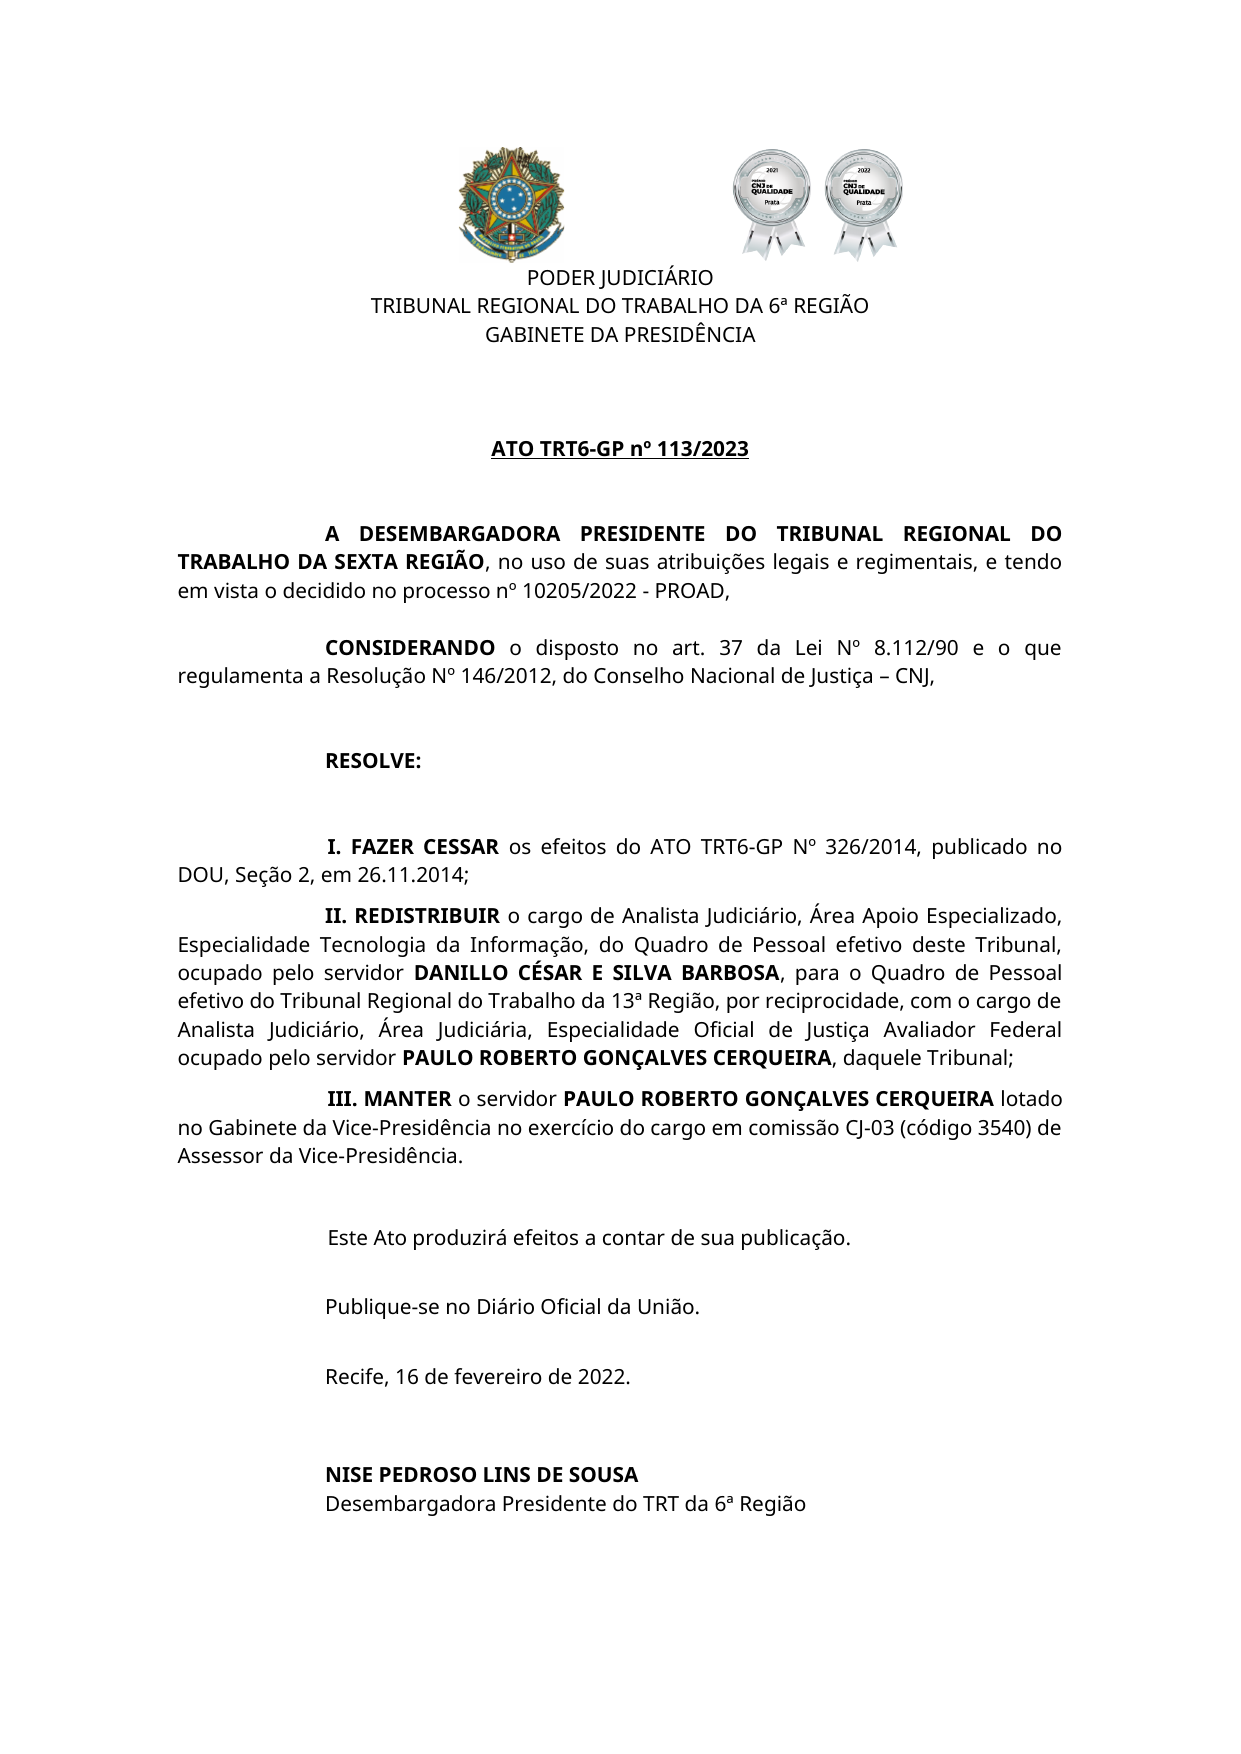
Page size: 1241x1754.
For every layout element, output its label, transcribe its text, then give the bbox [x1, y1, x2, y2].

text GABINETE DA PRESIDÊNCIA [177, 320, 1063, 348]
text Recife, 16 de fevereiro de 2022. [177, 1362, 1063, 1390]
text III. MANTER o servidor PAULO ROBERTO GONÇALVES CERQUEIRA lotado no Gabinete da Vice-Presidência no exercício do cargo em comissão CJ-03 (código 3540) de Assessor da Vice-Presidência. [177, 1084, 1063, 1170]
picture [458, 147, 565, 263]
text Este Ato produzirá efeitos a contar de sua publicação. [177, 1223, 1063, 1252]
text RESOLVE: [177, 747, 1063, 775]
picture [716, 148, 904, 263]
text Desembargadora Presidente do TRT da 6ª Região [250, 1489, 1063, 1517]
subtitle ATO TRT6-GP nº 113/2023 [177, 434, 1063, 462]
text CONSIDERANDO o disposto no art. 37 da Lei Nº 8.112/90 e o que regulamenta a Resolução Nº 146/2012, do Conselho Nacional de Justiça – CNJ, [177, 633, 1063, 690]
text I. FAZER CESSAR os efeitos do ATO TRT6-GP Nº 326/2014, publicado no DOU, Seção 2, em 26.11.2014; [177, 832, 1063, 889]
text A DESEMBARGADORA PRESIDENTE DO TRIBUNAL REGIONAL DO TRABALHO DA SEXTA REGIÃO, no uso de suas atribuições legais e regimentais, e tendo em vista o decidido no processo nº 10205/2022 - PROAD, [177, 519, 1063, 604]
subtitle TRIBUNAL REGIONAL DO TRABALHO DA 6ª REGIÃO [177, 292, 1063, 320]
subtitle Publique-se no Diário Oficial da União. [177, 1292, 1063, 1321]
text PODER JUDICIÁRIO [177, 263, 1063, 292]
text II. REDISTRIBUIR o cargo de Analista Judiciário, Área Apoio Especializado, Especialidade Tecnologia da Informação, do Quadro de Pessoal efetivo deste Tribunal, ocupado pelo servidor DANILLO CÉSAR E SILVA BARBOSA, para o Quadro de Pessoal efetivo do Tribunal Regional do Trabalho da 13ª Região, por reciprocidade, com o cargo de Analista Judiciário, Área Judiciária, Especialidade Oficial de Justiça Avaliador Federal ocupado pelo servidor PAULO ROBERTO GONÇALVES CERQUEIRA, daquele Tribunal; [177, 901, 1063, 1072]
text NISE PEDROSO LINS DE SOUSA [250, 1460, 1064, 1489]
